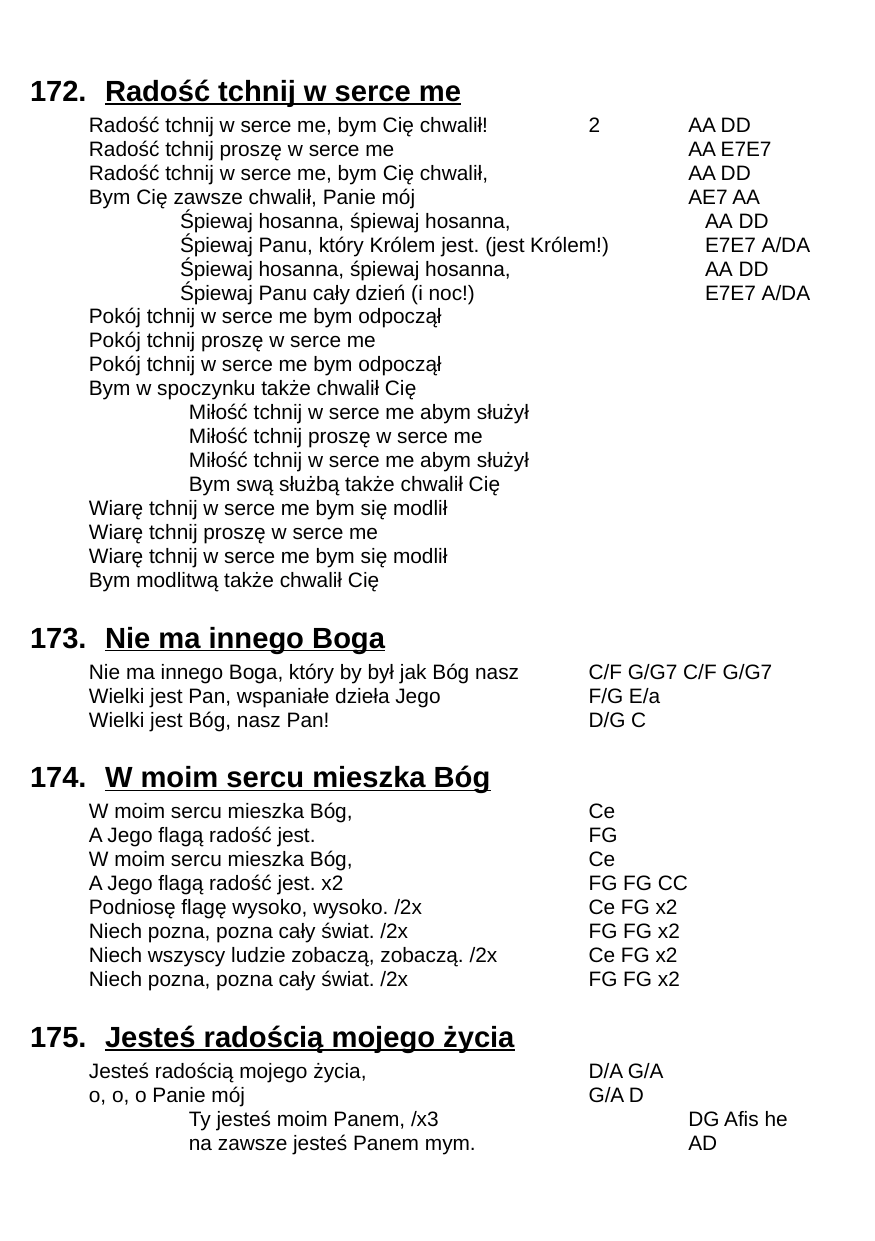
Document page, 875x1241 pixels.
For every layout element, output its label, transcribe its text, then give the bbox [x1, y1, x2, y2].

text na zawsze jesteś Panem mym. AD [89, 1131, 845, 1154]
text W moim sercu mieszka Bóg, Ce A Jego flagą radość jest. x2 FG FG CC [89, 847, 845, 895]
text Miłość tchnij w serce me abym służył [89, 448, 845, 472]
text Pokój tchnij w serce me bym odpoczął [89, 352, 845, 376]
text Nie ma innego Boga, który by był jak Bóg nasz C/F G/G7 C/F G/G7 Wielki jest Pan, wspaniałe dzieła Jego F/G E/a Wielki jest Bóg, nasz Pan! D/G C [89, 659, 845, 731]
subtitle W moim sercu mieszka Bóg [30, 760, 845, 794]
text Podniosę flagę wysoko, wysoko. /2x Ce FG x2 Niech pozna, pozna cały świat. /2x FG FG x2 Niech wszyscy ludzie zobaczą, zobaczą. /2x Ce FG x2 Niech pozna, pozna cały świat. /2x FG FG x2 [89, 895, 845, 991]
text Śpiewaj hosanna, śpiewaj hosanna, AA DD [30, 256, 845, 280]
subtitle Jesteś radością mojego życia [30, 1020, 845, 1053]
subtitle Nie ma innego Boga [30, 621, 845, 654]
text Bym swą służbą także chwalił Cię [89, 472, 845, 496]
text Bym modlitwą także chwalił Cię [89, 568, 845, 592]
text Radość tchnij w serce me, bym Cię chwalił! 2 AA DD [89, 113, 845, 137]
text W moim sercu mieszka Bóg, Ce A Jego flagą radość jest. FG [89, 799, 845, 847]
text Bym Cię zawsze chwalił, Panie mój AE7 AA [89, 184, 845, 208]
text Bym w spoczynku także chwalił Cię [89, 376, 845, 400]
text Miłość tchnij proszę w serce me [89, 424, 845, 448]
text Miłość tchnij w serce me abym służył [89, 400, 845, 424]
text Śpiewaj Panu, który Królem jest. (jest Królem!) E7E7 A/DA [30, 232, 845, 256]
text Śpiewaj hosanna, śpiewaj hosanna, AA DD [30, 208, 845, 232]
text Śpiewaj Panu cały dzień (i noc!) E7E7 A/DA [30, 280, 845, 304]
subtitle Radość tchnij w serce me [30, 74, 845, 107]
text Wiarę tchnij w serce me bym się modlił [89, 496, 845, 520]
text Pokój tchnij w serce me bym odpoczął [89, 304, 845, 328]
text Ty jesteś moim Panem, /x3 DG Afis he [89, 1107, 845, 1131]
text Wiarę tchnij w serce me bym się modlił [89, 544, 845, 568]
text Jesteś radością mojego życia, D/A G/A [89, 1059, 845, 1083]
text Pokój tchnij proszę w serce me [89, 328, 845, 352]
text Radość tchnij w serce me, bym Cię chwalił, AA DD [89, 161, 845, 184]
text Radość tchnij proszę w serce me AA E7E7 [89, 137, 845, 161]
text o, o, o Panie mój G/A D [89, 1083, 845, 1107]
text Wiarę tchnij proszę w serce me [89, 520, 845, 544]
